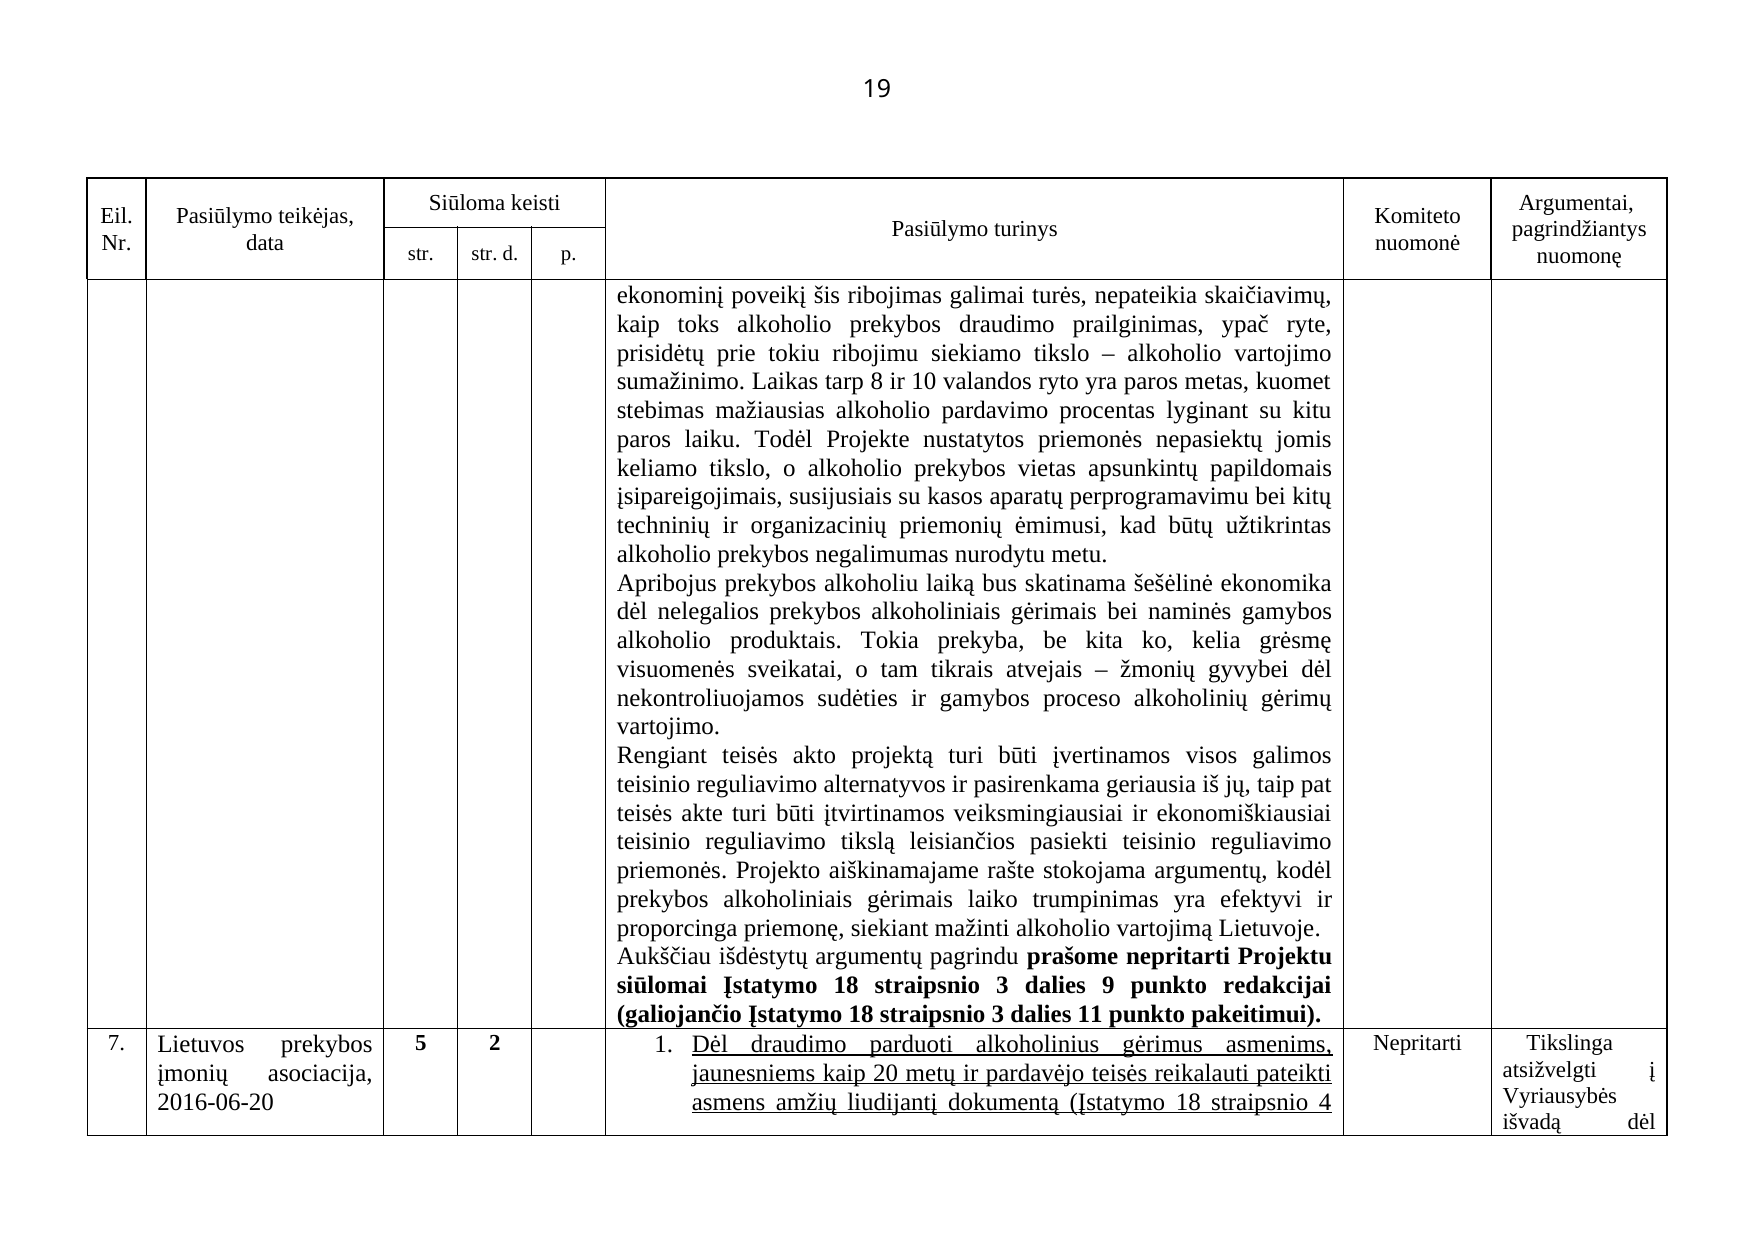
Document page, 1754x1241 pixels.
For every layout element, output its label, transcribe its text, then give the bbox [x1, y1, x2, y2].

table_cell Tikslinga atsižvelgti į Vyriausybės išvadą dėl [1492, 1029, 1666, 1135]
table_cell 2 [458, 1029, 531, 1135]
table_header Komiteto nuomonė [1344, 179, 1490, 279]
table_cell [1492, 280, 1666, 1028]
table_cell 5 [384, 1029, 457, 1135]
table_header Siūloma keisti [385, 179, 605, 226]
table_cell ekonominį poveikį šis ribojimas galimai turės, nepateikia skaičiavimų, kaip toks alkoholio prekybos draudimo prailginimas, ypač ryte, prisidėtų prie tokiu ribojimu siekiamo tikslo – alkoholio vartojimo sumažinimo. Laikas tarp 8 ir 10 valandos ryto yra paros metas, kuomet stebimas mažiausias alkoholio pardavimo procentas lyginant su kitu paros laiku. Todėl Projekte nustatytos priemonės nepasiektų jomis keliamo tikslo, o alkoholio prekybos vietas apsunkintų papildomais įsipareigojimais, susijusiais su kasos aparatų perprogramavimu bei kitų techninių ir organizacinių priemonių ėmimusi, kad būtų užtikrintas alkoholio prekybos negalimumas nurodytu metu. Apribojus prekybos alkoholiu laiką bus skatinama šešėlinė ekonomika dėl nelegalios prekybos alkoholiniais gėrimais bei naminės gamybos alkoholio produktais. Tokia prekyba, be kita ko, kelia grėsmę visuomenės sveikatai, o tam tikrais atvejais – žmonių gyvybei dėl nekontroliuojamos sudėties ir gamybos proceso alkoholinių gėrimų vartojimo. Rengiant teisės akto projektą turi būti įvertinamos visos galimos teisinio reguliavimo alternatyvos ir pasirenkama geriausia iš jų, taip pat teisės akte turi būti įtvirtinamos veiksmingiausiai ir ekonomiškiausiai teisinio reguliavimo tikslą leisiančios pasiekti teisinio reguliavimo priemonės. Projekto aiškinamajame rašte stokojama argumentų, kodėl prekybos alkoholiniais gėrimais laiko trumpinimas yra efektyvi ir proporcinga priemonę, siekiant mažinti alkoholio vartojimą Lietuvoje. Aukščiau išdėstytų argumentų pagrindu prašome nepritarti Projektu siūlomai Įstatymo 18 straipsnio 3 dalies 9 punkto redakcijai (galiojančio Įstatymo 18 straipsnio 3 dalies 11 punkto pakeitimui). [606, 280, 1343, 1028]
table_cell 7. [88, 1029, 146, 1135]
table_header Argumentai, pagrindžiantys nuomonę [1492, 179, 1666, 279]
table_header Eil. Nr. [88, 179, 145, 279]
table_cell Dėl draudimo parduoti alkoholinius gėrimus asmenims, jaunesniems kaip 20 metų ir pardavėjo teisės reikalauti pateikti asmens amžių liudijantį dokumentą (Įstatymo 18 straipsnio 4 [606, 1029, 1343, 1135]
table_cell Nepritarti [1344, 1029, 1491, 1135]
table_cell [88, 280, 146, 1028]
table_header Pasiūlymo teikėjas, data [147, 179, 383, 279]
table_cell [532, 280, 605, 1028]
table_cell p. [532, 228, 605, 279]
table_cell [147, 280, 383, 1028]
table_cell [458, 280, 531, 1028]
table_cell Lietuvos prekybos įmonių asociacija, 2016-06-20 [147, 1029, 383, 1135]
table_cell str. [385, 228, 457, 279]
table_cell [532, 1029, 605, 1135]
table_cell [384, 280, 457, 1028]
table_cell [1344, 280, 1491, 1028]
table_cell str. d. [458, 228, 531, 279]
table_header Pasiūlymo turinys [606, 179, 1343, 279]
